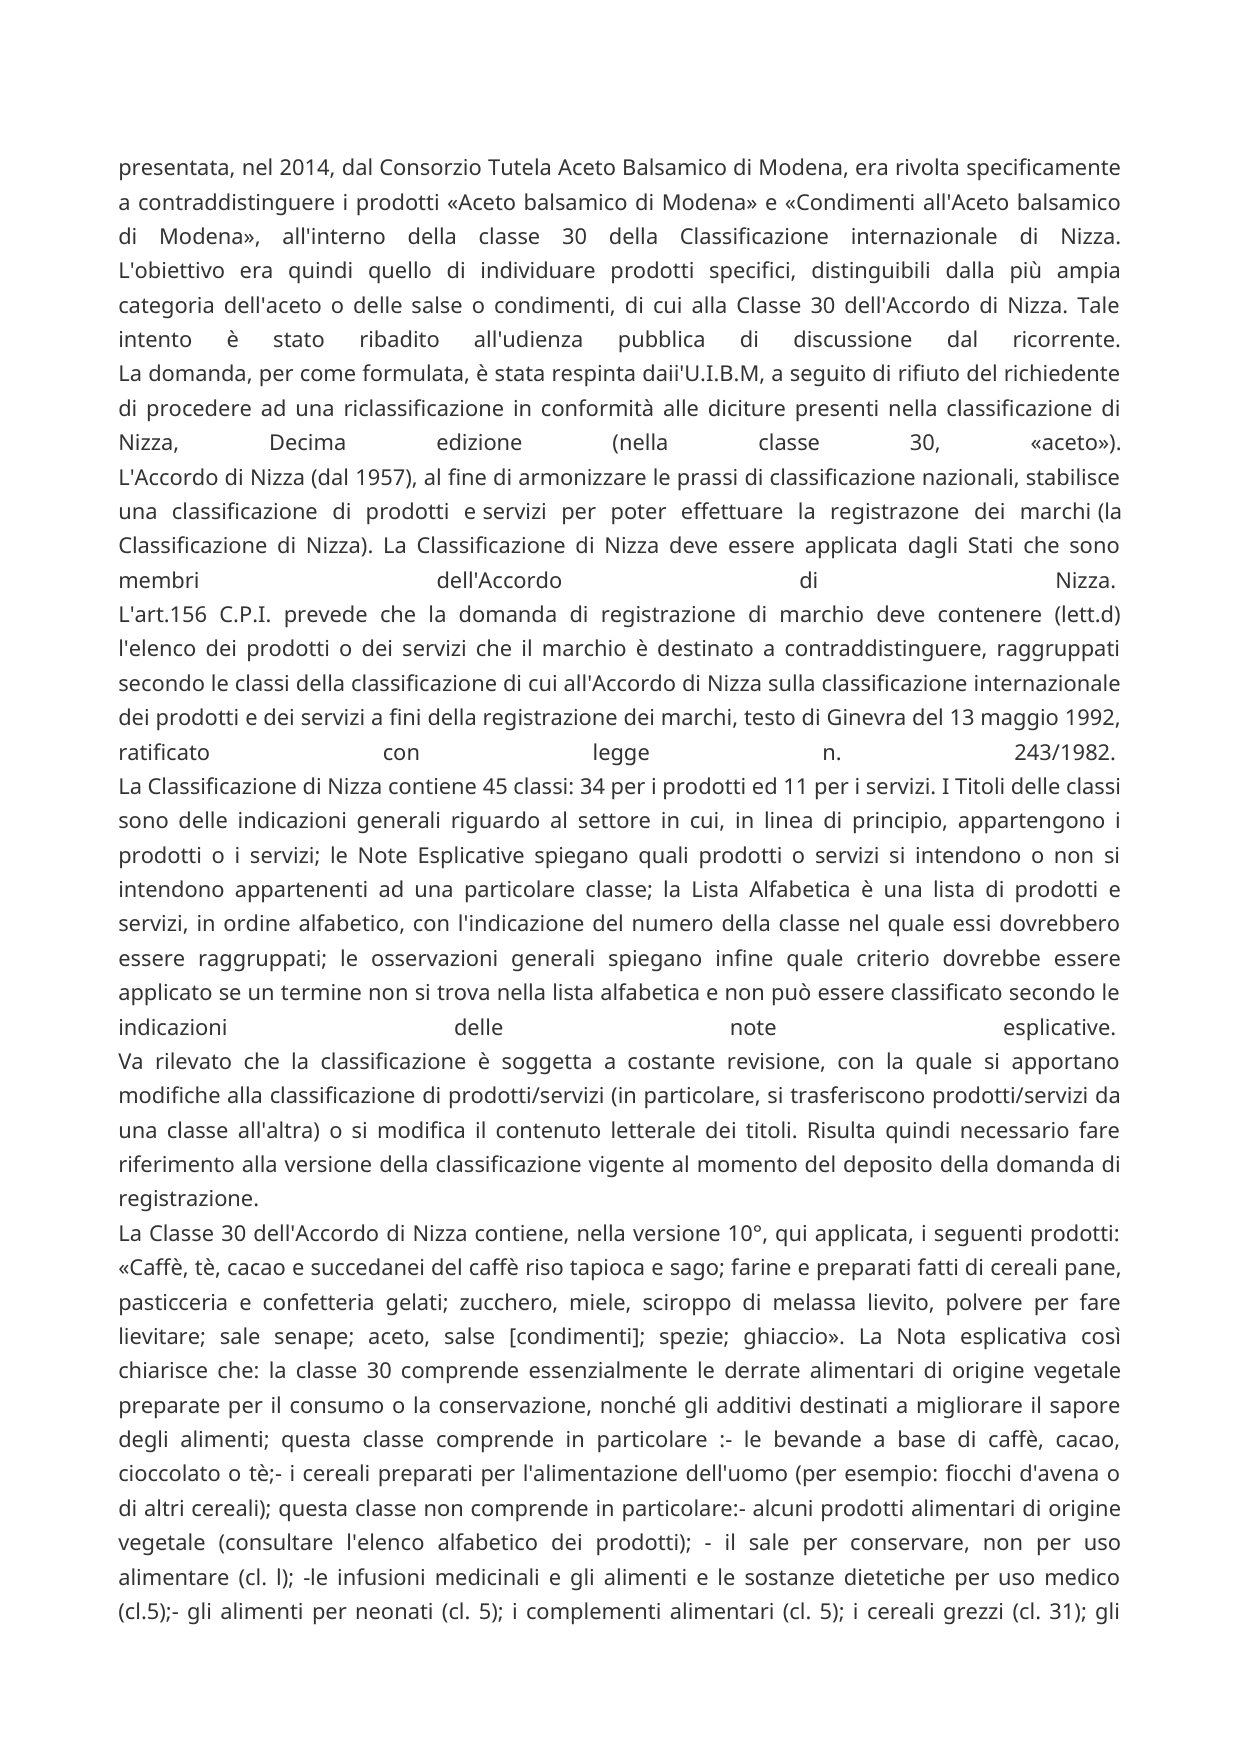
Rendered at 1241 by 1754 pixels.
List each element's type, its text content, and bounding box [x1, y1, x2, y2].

text presentata, nel 2014, dal Consorzio Tutela Aceto Balsamico di Modena, era rivolta specificamente a contraddistinguere i prodotti «Aceto balsamico di Modena» e «Condimenti all'Aceto balsamico di Modena», all'interno della classe 30 della Classificazione internazionale di Nizza. L'obiettivo era quindi quello di individuare prodotti specifici, distinguibili dalla più ampia categoria dell'aceto o delle salse o condimenti, di cui alla Classe 30 dell'Accordo di Nizza. Tale intento è stato ribadito all'udienza pubblica di discussione dal ricorrente. La domanda, per come formulata, è stata respinta daii'U.I.B.M, a seguito di rifiuto del richiedente di procedere ad una riclassificazione in conformità alle diciture presenti nella classificazione di Nizza, Decima edizione (nella classe 30, «aceto»). L'Accordo di Nizza (dal 1957), al fine di armonizzare le prassi di classificazione nazionali, stabilisce una classificazione di prodotti e servizi per poter effettuare la registrazone dei marchi (la Classificazione di Nizza). La Classificazione di Nizza deve essere applicata dagli Stati che sono membri dell'Accordo di Nizza. L'art.156 C.P.I. prevede che la domanda di registrazione di marchio deve contenere (lett.d) l'elenco dei prodotti o dei servizi che il marchio è destinato a contraddistinguere, raggruppati secondo le classi della classificazione di cui all'Accordo di Nizza sulla classificazione internazionale dei prodotti e dei servizi a fini della registrazione dei marchi, testo di Ginevra del 13 maggio 1992, ratificato con legge n. 243/1982. La Classificazione di Nizza contiene 45 classi: 34 per i prodotti ed 11 per i servizi. I Titoli delle classi sono delle indicazioni generali riguardo al settore in cui, in linea di principio, appartengono i prodotti o i servizi; le Note Esplicative spiegano quali prodotti o servizi si intendono o non si intendono appartenenti ad una particolare classe; la Lista Alfabetica è una lista di prodotti e servizi, in ordine alfabetico, con l'indicazione del numero della classe nel quale essi dovrebbero essere raggruppati; le osservazioni generali spiegano infine quale criterio dovrebbe essere applicato se un termine non si trova nella lista alfabetica e non può essere classificato secondo le indicazioni delle note esplicative. Va rilevato che la classificazione è soggetta a costante revisione, con la quale si apportano modifiche alla classificazione di prodotti/servizi (in particolare, si trasferiscono prodotti/servizi da una classe all'altra) o si modifica il contenuto letterale dei titoli. Risulta quindi necessario fare riferimento alla versione della classificazione vigente al momento del deposito della domanda di registrazione. La Classe 30 dell'Accordo di Nizza contiene, nella versione 10°, qui applicata, i seguenti prodotti: «Caffè, tè, cacao e succedanei del caffè riso tapioca e sago; farine e preparati fatti di cereali pane, pasticceria e confetteria gelati; zucchero, miele, sciroppo di melassa lievito, polvere per fare lievitare; sale senape; aceto, salse [condimenti]; spezie; ghiaccio». La Nota esplicativa così chiarisce che: la classe 30 comprende essenzialmente le derrate alimentari di origine vegetale preparate per il consumo o la conservazione, nonché gli additivi destinati a migliorare il sapore degli alimenti; questa classe comprende in particolare :- le bevande a base di caffè, cacao, cioccolato o tè;- i cereali preparati per l'alimentazione dell'uomo (per esempio: fiocchi d'avena o di altri cereali); questa classe non comprende in particolare:- alcuni prodotti alimentari di origine vegetale (consultare l'elenco alfabetico dei prodotti); - il sale per conservare, non per uso alimentare (cl. l); -le infusioni medicinali e gli alimenti e le sostanze dietetiche per uso medico (cl.5);- gli alimenti per neonati (cl. 5); i complementi alimentari (cl. 5); i cereali grezzi (cl. 31); gli [118, 148, 1122, 1626]
